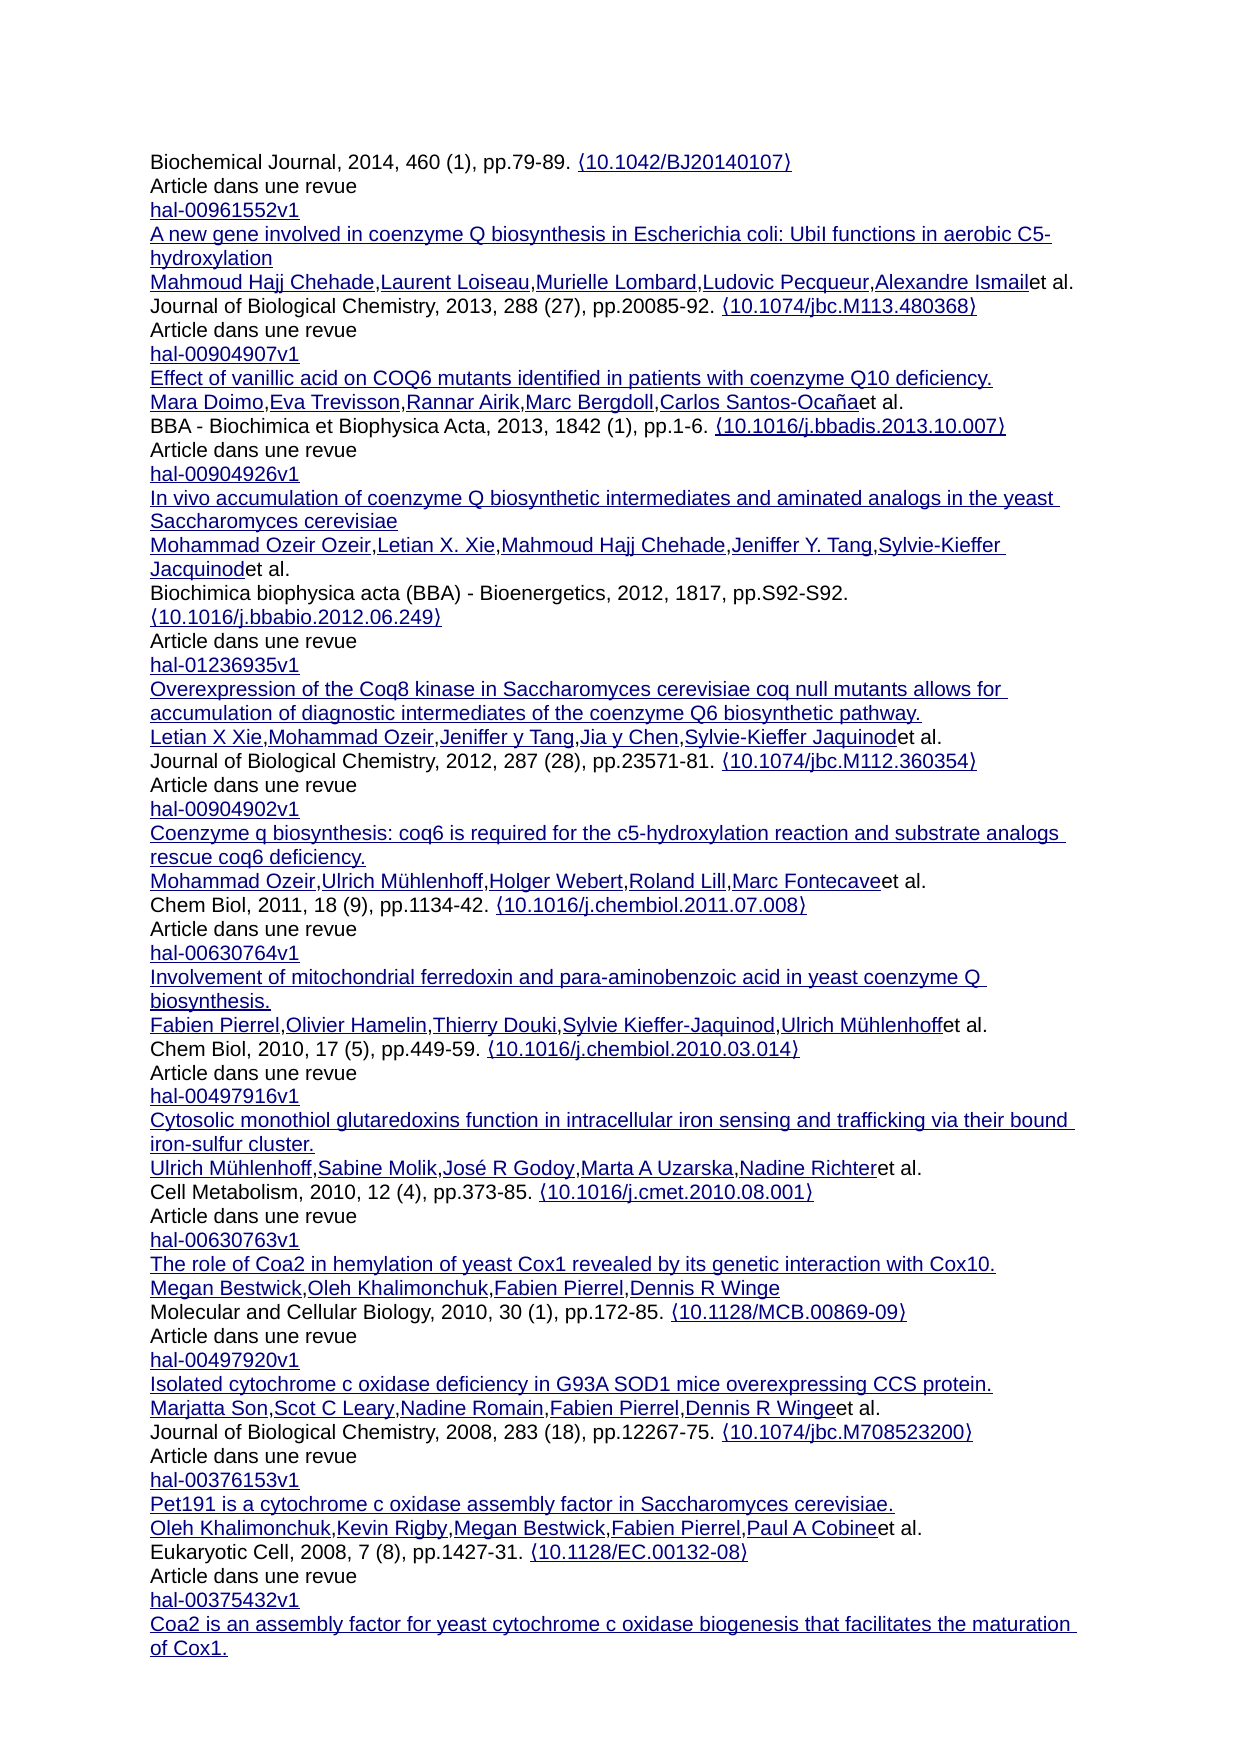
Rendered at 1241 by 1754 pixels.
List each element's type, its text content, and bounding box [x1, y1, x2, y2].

table_cell Involvement of mitochondrial ferredoxin and para-aminobenzoic acid in yeast coenzyme Q biosynthesis. Fabien Pierrel,Olivier Hamelin,Thierry Douki,Sylvie Kieffer-Jaquinod,Ulrich Mühlenhoffet al. Chem Biol, 2010, 17 (5), pp.449-59. ⟨10.1016/j.chembiol.2010.03.014⟩ Article dans une revue hal-00497916v1 [150, 965, 1090, 1108]
table_cell Coenzyme q biosynthesis: coq6 is required for the c5-hydroxylation reaction and substrate analogs rescue coq6 deficiency. Mohammad Ozeir,Ulrich Mühlenhoff,Holger Webert,Roland Lill,Marc Fontecaveet al. Chem Biol, 2011, 18 (9), pp.1134-42. ⟨10.1016/j.chembiol.2011.07.008⟩ Article dans une revue hal-00630764v1 [150, 821, 1090, 964]
table_cell Cytosolic monothiol glutaredoxins function in intracellular iron sensing and trafficking via their bound iron-sulfur cluster. Ulrich Mühlenhoff,Sabine Molik,José R Godoy,Marta A Uzarska,Nadine Richteret al. Cell Metabolism, 2010, 12 (4), pp.373-85. ⟨10.1016/j.cmet.2010.08.001⟩ Article dans une revue hal-00630763v1 [150, 1108, 1090, 1252]
table_cell The role of Coa2 in hemylation of yeast Cox1 revealed by its genetic interaction with Cox10. Megan Bestwick,Oleh Khalimonchuk,Fabien Pierrel,Dennis R Winge Molecular and Cellular Biology, 2010, 30 (1), pp.172-85. ⟨10.1128/MCB.00869-09⟩ Article dans une revue hal-00497920v1 [150, 1252, 1090, 1372]
table_cell Effect of vanillic acid on COQ6 mutants identified in patients with coenzyme Q10 deficiency. Mara Doimo,Eva Trevisson,Rannar Airik,Marc Bergdoll,Carlos Santos-Ocañaet al. BBA - Biochimica et Biophysica Acta, 2013, 1842 (1), pp.1-6. ⟨10.1016/j.bbadis.2013.10.007⟩ Article dans une revue hal-00904926v1 [150, 366, 1090, 485]
table_cell Coa2 is an assembly factor for yeast cytochrome c oxidase biogenesis that facilitates the maturation of Cox1. [150, 1611, 1090, 1659]
table_cell Pet191 is a cytochrome c oxidase assembly factor in Saccharomyces cerevisiae. Oleh Khalimonchuk,Kevin Rigby,Megan Bestwick,Fabien Pierrel,Paul A Cobineet al. Eukaryotic Cell, 2008, 7 (8), pp.1427-31. ⟨10.1128/EC.00132-08⟩ Article dans une revue hal-00375432v1 [150, 1492, 1090, 1611]
table_cell In vivo accumulation of coenzyme Q biosynthetic intermediates and aminated analogs in the yeast Saccharomyces cerevisiae Mohammad Ozeir Ozeir,Letian X. Xie,Mahmoud Hajj Chehade,Jeniffer Y. Tang,Sylvie-Kieffer Jacquinodet al. Biochimica biophysica acta (BBA) - Bioenergetics, 2012, 1817, pp.S92-S92. ⟨10.1016/j.bbabio.2012.06.249⟩ Article dans une revue hal-01236935v1 [150, 485, 1090, 677]
table_cell Biochemical Journal, 2014, 460 (1), pp.79-89. ⟨10.1042/BJ20140107⟩ Article dans une revue hal-00961552v1 [150, 150, 1090, 222]
table_cell Overexpression of the Coq8 kinase in Saccharomyces cerevisiae coq null mutants allows for accumulation of diagnostic intermediates of the coenzyme Q6 biosynthetic pathway. Letian X Xie,Mohammad Ozeir,Jeniffer y Tang,Jia y Chen,Sylvie-Kieffer Jaquinodet al. Journal of Biological Chemistry, 2012, 287 (28), pp.23571-81. ⟨10.1074/jbc.M112.360354⟩ Article dans une revue hal-00904902v1 [150, 677, 1090, 821]
table_cell A new gene involved in coenzyme Q biosynthesis in Escherichia coli: UbiI functions in aerobic C5-hydroxylation Mahmoud Hajj Chehade,Laurent Loiseau,Murielle Lombard,Ludovic Pecqueur,Alexandre Ismailet al. Journal of Biological Chemistry, 2013, 288 (27), pp.20085-92. ⟨10.1074/jbc.M113.480368⟩ Article dans une revue hal-00904907v1 [150, 222, 1090, 366]
table_cell Isolated cytochrome c oxidase deficiency in G93A SOD1 mice overexpressing CCS protein. Marjatta Son,Scot C Leary,Nadine Romain,Fabien Pierrel,Dennis R Wingeet al. Journal of Biological Chemistry, 2008, 283 (18), pp.12267-75. ⟨10.1074/jbc.M708523200⟩ Article dans une revue hal-00376153v1 [150, 1372, 1090, 1492]
